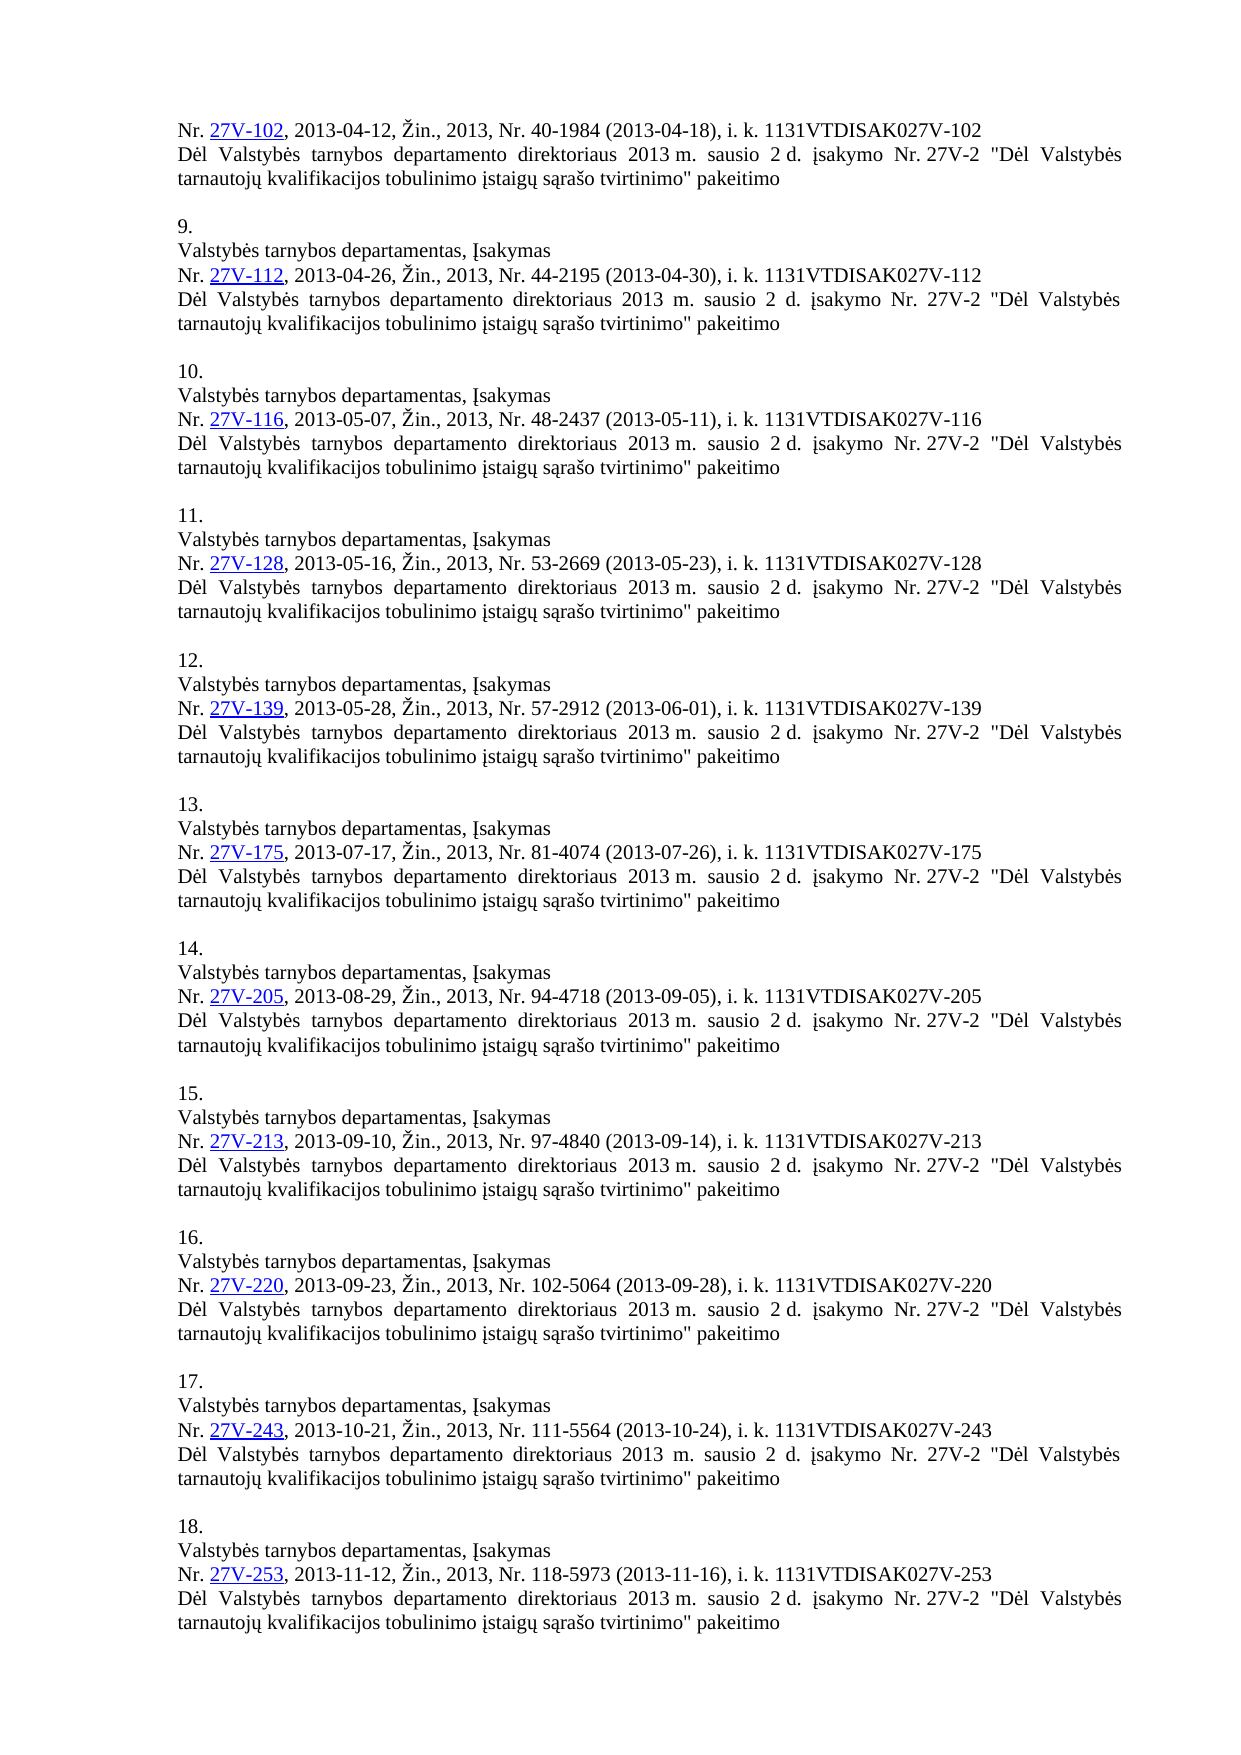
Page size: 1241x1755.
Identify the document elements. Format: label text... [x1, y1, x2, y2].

text 16. [177, 1225, 1122, 1249]
text Nr. 27V-220, 2013-09-23, Žin., 2013, Nr. 102-5064 (2013-09-28), i. k. 1131VTDISAK027V-220 [177, 1273, 1122, 1297]
text 11. [177, 503, 1122, 527]
text Nr. 27V-112, 2013-04-26, Žin., 2013, Nr. 44-2195 (2013-04-30), i. k. 1131VTDISAK027V-112 [177, 262, 1122, 287]
text 15. [177, 1081, 1122, 1105]
text Nr. 27V-102, 2013-04-12, Žin., 2013, Nr. 40-1984 (2013-04-18), i. k. 1131VTDISAK027V-102 [177, 118, 1122, 142]
text Valstybės tarnybos departamentas, Įsakymas [177, 960, 1122, 984]
text Dėl Valstybės tarnybos departamento direktoriaus 2013 m. sausio 2 d. įsakymo Nr. 27V-2 "Dėl Valstybės tarnautojų kvalifikacijos tobulinimo įstaigų sąrašo tvirtinimo" pakeitimo [177, 575, 1122, 623]
text Nr. 27V-243, 2013-10-21, Žin., 2013, Nr. 111-5564 (2013-10-24), i. k. 1131VTDISAK027V-243 [177, 1417, 1122, 1442]
text Nr. 27V-213, 2013-09-10, Žin., 2013, Nr. 97-4840 (2013-09-14), i. k. 1131VTDISAK027V-213 [177, 1129, 1122, 1153]
text Dėl Valstybės tarnybos departamento direktoriaus 2013 m. sausio 2 d. įsakymo Nr. 27V-2 "Dėl Valstybės tarnautojų kvalifikacijos tobulinimo įstaigų sąrašo tvirtinimo" pakeitimo [177, 287, 1122, 335]
text Dėl Valstybės tarnybos departamento direktoriaus 2013 m. sausio 2 d. įsakymo Nr. 27V-2 "Dėl Valstybės tarnautojų kvalifikacijos tobulinimo įstaigų sąrašo tvirtinimo" pakeitimo [177, 1586, 1122, 1634]
text Dėl Valstybės tarnybos departamento direktoriaus 2013 m. sausio 2 d. įsakymo Nr. 27V-2 "Dėl Valstybės tarnautojų kvalifikacijos tobulinimo įstaigų sąrašo tvirtinimo" pakeitimo [177, 1153, 1122, 1201]
text Nr. 27V-175, 2013-07-17, Žin., 2013, Nr. 81-4074 (2013-07-26), i. k. 1131VTDISAK027V-175 [177, 840, 1122, 864]
text Valstybės tarnybos departamentas, Įsakymas [177, 1105, 1122, 1129]
text Nr. 27V-253, 2013-11-12, Žin., 2013, Nr. 118-5973 (2013-11-16), i. k. 1131VTDISAK027V-253 [177, 1562, 1122, 1586]
text 14. [177, 936, 1122, 960]
text Dėl Valstybės tarnybos departamento direktoriaus 2013 m. sausio 2 d. įsakymo Nr. 27V-2 "Dėl Valstybės tarnautojų kvalifikacijos tobulinimo įstaigų sąrašo tvirtinimo" pakeitimo [177, 431, 1122, 479]
text Valstybės tarnybos departamentas, Įsakymas [177, 672, 1122, 696]
text 17. [177, 1369, 1122, 1393]
text Dėl Valstybės tarnybos departamento direktoriaus 2013 m. sausio 2 d. įsakymo Nr. 27V-2 "Dėl Valstybės tarnautojų kvalifikacijos tobulinimo įstaigų sąrašo tvirtinimo" pakeitimo [177, 864, 1122, 912]
text Valstybės tarnybos departamentas, Įsakymas [177, 1538, 1122, 1562]
text Valstybės tarnybos departamentas, Įsakymas [177, 383, 1122, 407]
text 13. [177, 792, 1122, 816]
text 10. [177, 359, 1122, 383]
text Dėl Valstybės tarnybos departamento direktoriaus 2013 m. sausio 2 d. įsakymo Nr. 27V-2 "Dėl Valstybės tarnautojų kvalifikacijos tobulinimo įstaigų sąrašo tvirtinimo" pakeitimo [177, 1297, 1122, 1345]
text Dėl Valstybės tarnybos departamento direktoriaus 2013 m. sausio 2 d. įsakymo Nr. 27V-2 "Dėl Valstybės tarnautojų kvalifikacijos tobulinimo įstaigų sąrašo tvirtinimo" pakeitimo [177, 1442, 1122, 1490]
text 9. [177, 214, 1122, 238]
text Dėl Valstybės tarnybos departamento direktoriaus 2013 m. sausio 2 d. įsakymo Nr. 27V-2 "Dėl Valstybės tarnautojų kvalifikacijos tobulinimo įstaigų sąrašo tvirtinimo" pakeitimo [177, 142, 1122, 190]
text Nr. 27V-116, 2013-05-07, Žin., 2013, Nr. 48-2437 (2013-05-11), i. k. 1131VTDISAK027V-116 [177, 407, 1122, 431]
text Valstybės tarnybos departamentas, Įsakymas [177, 1249, 1122, 1273]
text 12. [177, 647, 1122, 672]
text Valstybės tarnybos departamentas, Įsakymas [177, 238, 1122, 262]
text Nr. 27V-205, 2013-08-29, Žin., 2013, Nr. 94-4718 (2013-09-05), i. k. 1131VTDISAK027V-205 [177, 984, 1122, 1008]
text Valstybės tarnybos departamentas, Įsakymas [177, 816, 1122, 840]
text Nr. 27V-128, 2013-05-16, Žin., 2013, Nr. 53-2669 (2013-05-23), i. k. 1131VTDISAK027V-128 [177, 551, 1122, 575]
text Dėl Valstybės tarnybos departamento direktoriaus 2013 m. sausio 2 d. įsakymo Nr. 27V-2 "Dėl Valstybės tarnautojų kvalifikacijos tobulinimo įstaigų sąrašo tvirtinimo" pakeitimo [177, 720, 1122, 768]
text Valstybės tarnybos departamentas, Įsakymas [177, 527, 1122, 551]
text Dėl Valstybės tarnybos departamento direktoriaus 2013 m. sausio 2 d. įsakymo Nr. 27V-2 "Dėl Valstybės tarnautojų kvalifikacijos tobulinimo įstaigų sąrašo tvirtinimo" pakeitimo [177, 1008, 1122, 1057]
text 18. [177, 1514, 1122, 1538]
text Nr. 27V-139, 2013-05-28, Žin., 2013, Nr. 57-2912 (2013-06-01), i. k. 1131VTDISAK027V-139 [177, 696, 1122, 720]
text Valstybės tarnybos departamentas, Įsakymas [177, 1393, 1122, 1417]
